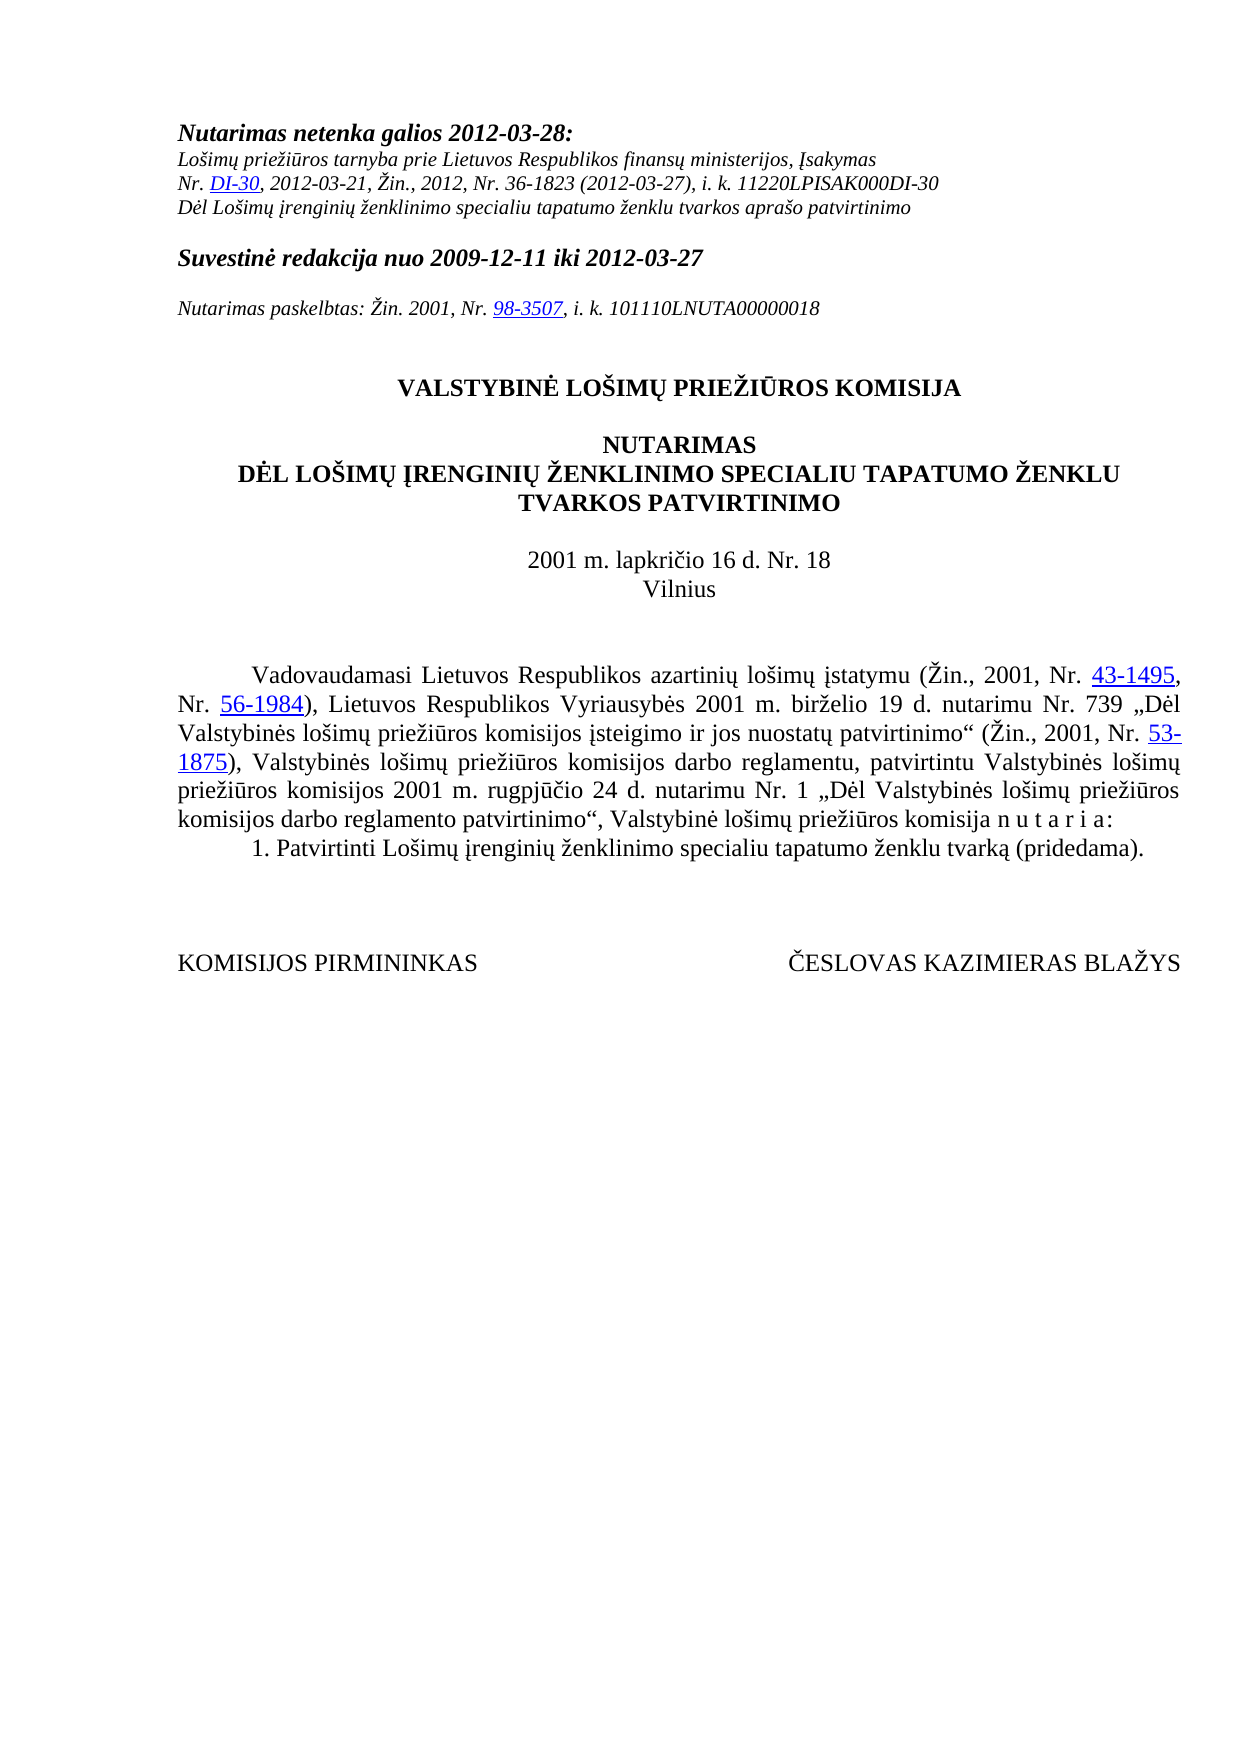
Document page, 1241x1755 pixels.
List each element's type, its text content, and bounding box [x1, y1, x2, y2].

text Nutarimas netenka galios 2012-03-28: [177, 118, 1181, 147]
text KOMISIJOS PIRMININKAS ČESLOVAS KAZIMIERAS BLAŽYS [177, 948, 1181, 977]
text Nr. DI-30, 2012-03-21, Žin., 2012, Nr. 36-1823 (2012-03-27), i. k. 11220LPISAK000DI-30 [177, 171, 1181, 195]
text NUTARIMAS [177, 430, 1181, 459]
text DĖL LOŠIMŲ ĮRENGINIŲ ŽENKLINIMO SPECIALIU TAPATUMO ŽENKLU TVARKOS PATVIRTINIMO [177, 459, 1181, 517]
text Suvestinė redakcija nuo 2009-12-11 iki 2012-03-27 [177, 243, 1181, 272]
text Vilnius [177, 574, 1181, 603]
text Dėl Lošimų įrenginių ženklinimo specialiu tapatumo ženklu tvarkos aprašo patvirtinimo [177, 195, 1181, 219]
text Nutarimas paskelbtas: Žin. 2001, Nr. 98-3507, i. k. 101110LNUTA00000018 [177, 296, 1181, 320]
text Lošimų priežiūros tarnyba prie Lietuvos Respublikos finansų ministerijos, Įsakymas [177, 147, 1181, 171]
text VALSTYBINĖ LOŠIMŲ PRIEŽIŪROS KOMISIJA [177, 373, 1181, 402]
text 2001 m. lapkričio 16 d. Nr. 18 [177, 545, 1181, 574]
text 1. Patvirtinti Lošimų įrenginių ženklinimo specialiu tapatumo ženklu tvarką (pridedama). [177, 833, 1181, 862]
text Vadovaudamasi Lietuvos Respublikos azartinių lošimų įstatymu (Žin., 2001, Nr. 43-1495, Nr. 56-1984), Lietuvos Respublikos Vyriausybės 2001 m. birželio 19 d. nutarimu Nr. 739 „Dėl Valstybinės lošimų priežiūros komisijos įsteigimo ir jos nuostatų patvirtinimo“ (Žin., 2001, Nr. 53-1875), Valstybinės lošimų priežiūros komisijos darbo reglamentu, patvirtintu Valstybinės lošimų priežiūros komisijos 2001 m. rugpjūčio 24 d. nutarimu Nr. 1 „Dėl Valstybinės lošimų priežiūros komisijos darbo reglamento patvirtinimo“, Valstybinė lošimų priežiūros komisija nutaria: [177, 660, 1181, 833]
